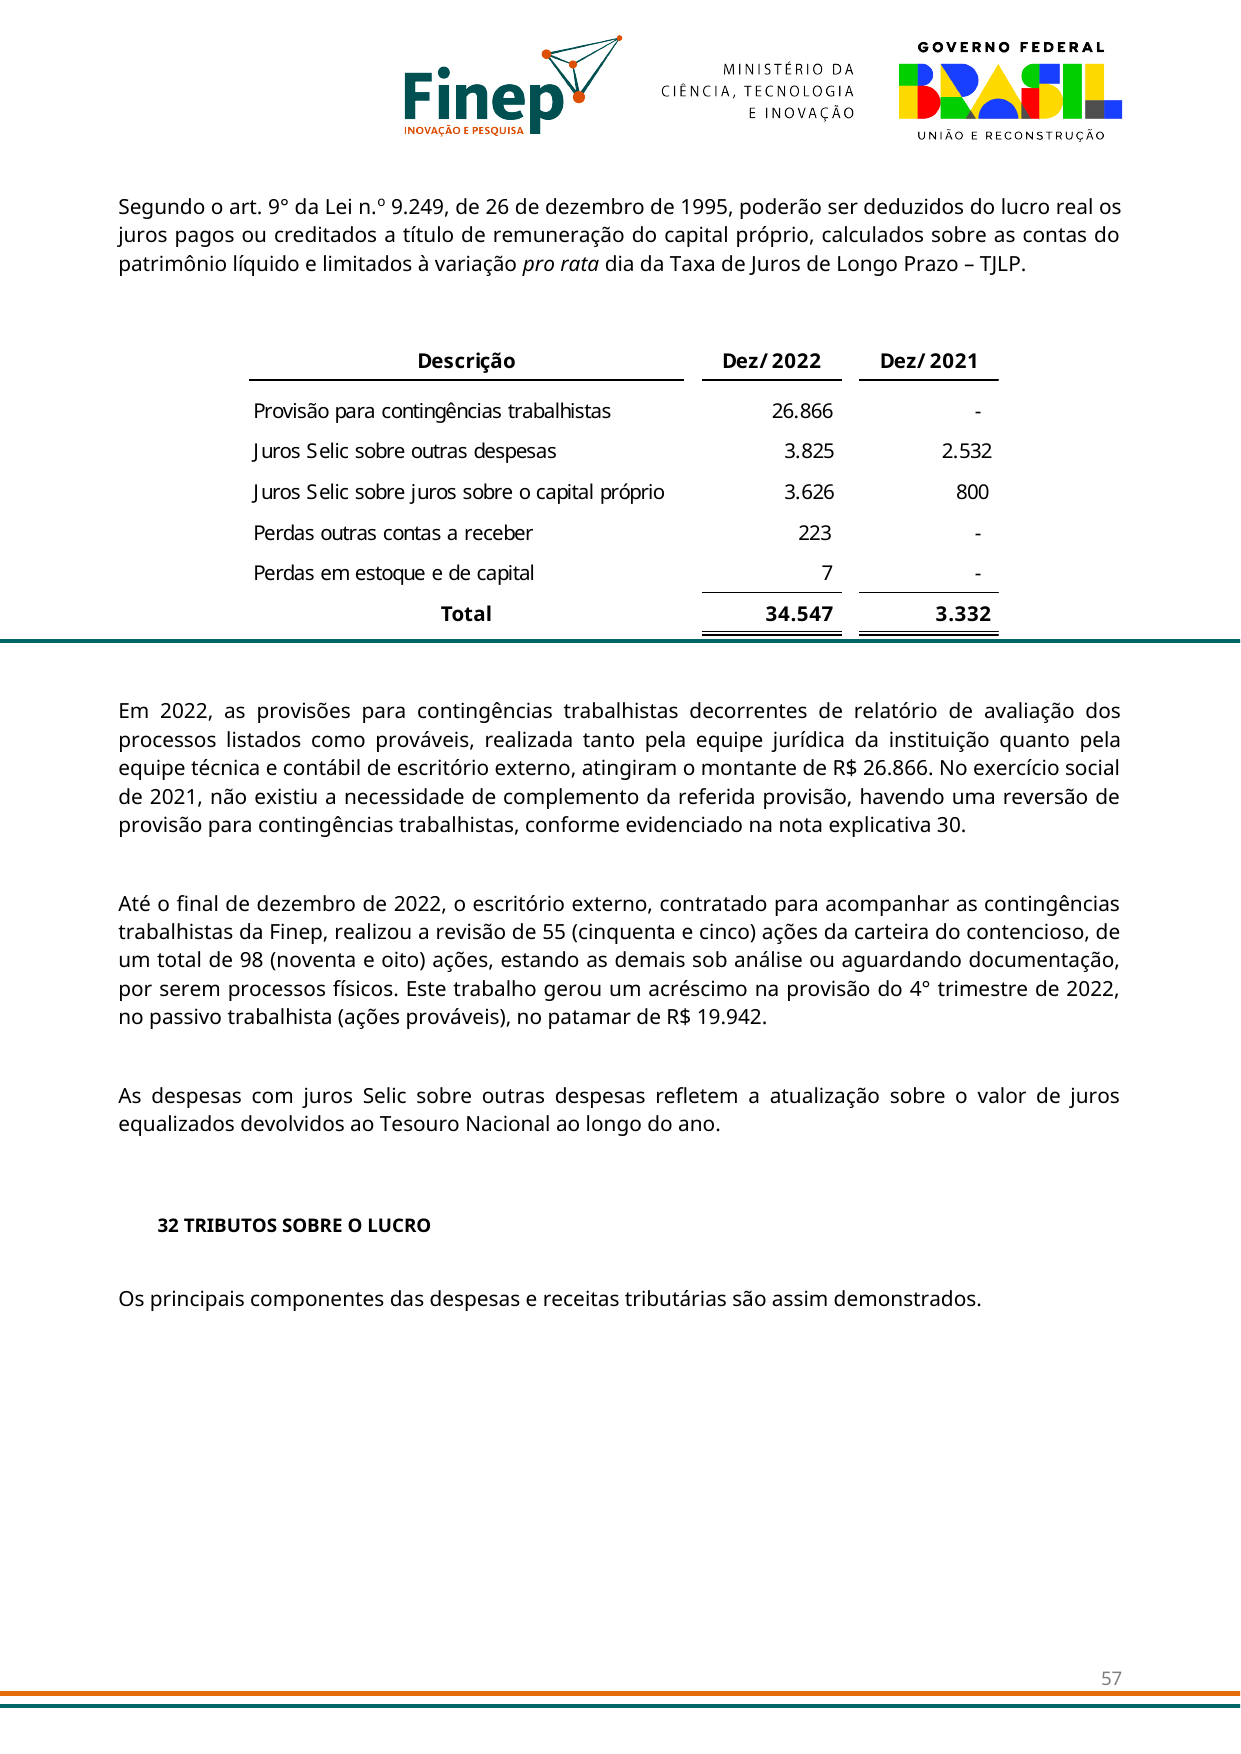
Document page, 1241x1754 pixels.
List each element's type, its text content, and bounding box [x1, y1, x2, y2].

text Segundo o art. 9° da Lei n.o 9.249, de 26 de dezembro de 1995, poderão ser deduzidos do lucro real os juros pagos ou creditados a título de remuneração do capital próprio, calculados sobre as contas do patrimônio líquido e limitados à variação pro rata dia da Taxa de Juros de Longo Prazo – TJLP. [118, 192, 1122, 277]
text Os principais componentes das despesas e receitas tributárias são assim demonstrados. [118, 1284, 1122, 1313]
subtitle 32 Tributos sobre o lucro [118, 1213, 1122, 1238]
text As despesas com juros Selic sobre outras despesas refletem a atualização sobre o valor de juros equalizados devolvidos ao Tesouro Nacional ao longo do ano. [118, 1081, 1122, 1138]
picture [404, 35, 1123, 142]
text Até o final de dezembro de 2022, o escritório externo, contratado para acompanhar as contingências trabalhistas da Finep, realizou a revisão de 55 (cinquenta e cinco) ações da carteira do contencioso, de um total de 98 (noventa e oito) ações, estando as demais sob análise ou aguardando documentação, por serem processos físicos. Este trabalho gerou um acréscimo na provisão do 4° trimestre de 2022, no passivo trabalhista (ações prováveis), no patamar de R$ 19.942. [118, 889, 1122, 1031]
text Em 2022, as provisões para contingências trabalhistas decorrentes de relatório de avaliação dos processos listados como prováveis, realizada tanto pela equipe jurídica da instituição quanto pela equipe técnica e contábil de escritório externo, atingiram o montante de R$ 26.866. No exercício social de 2021, não existiu a necessidade de complemento da referida provisão, havendo uma reversão de provisão para contingências trabalhistas, conforme evidenciado na nota explicativa 30. [118, 697, 1122, 839]
